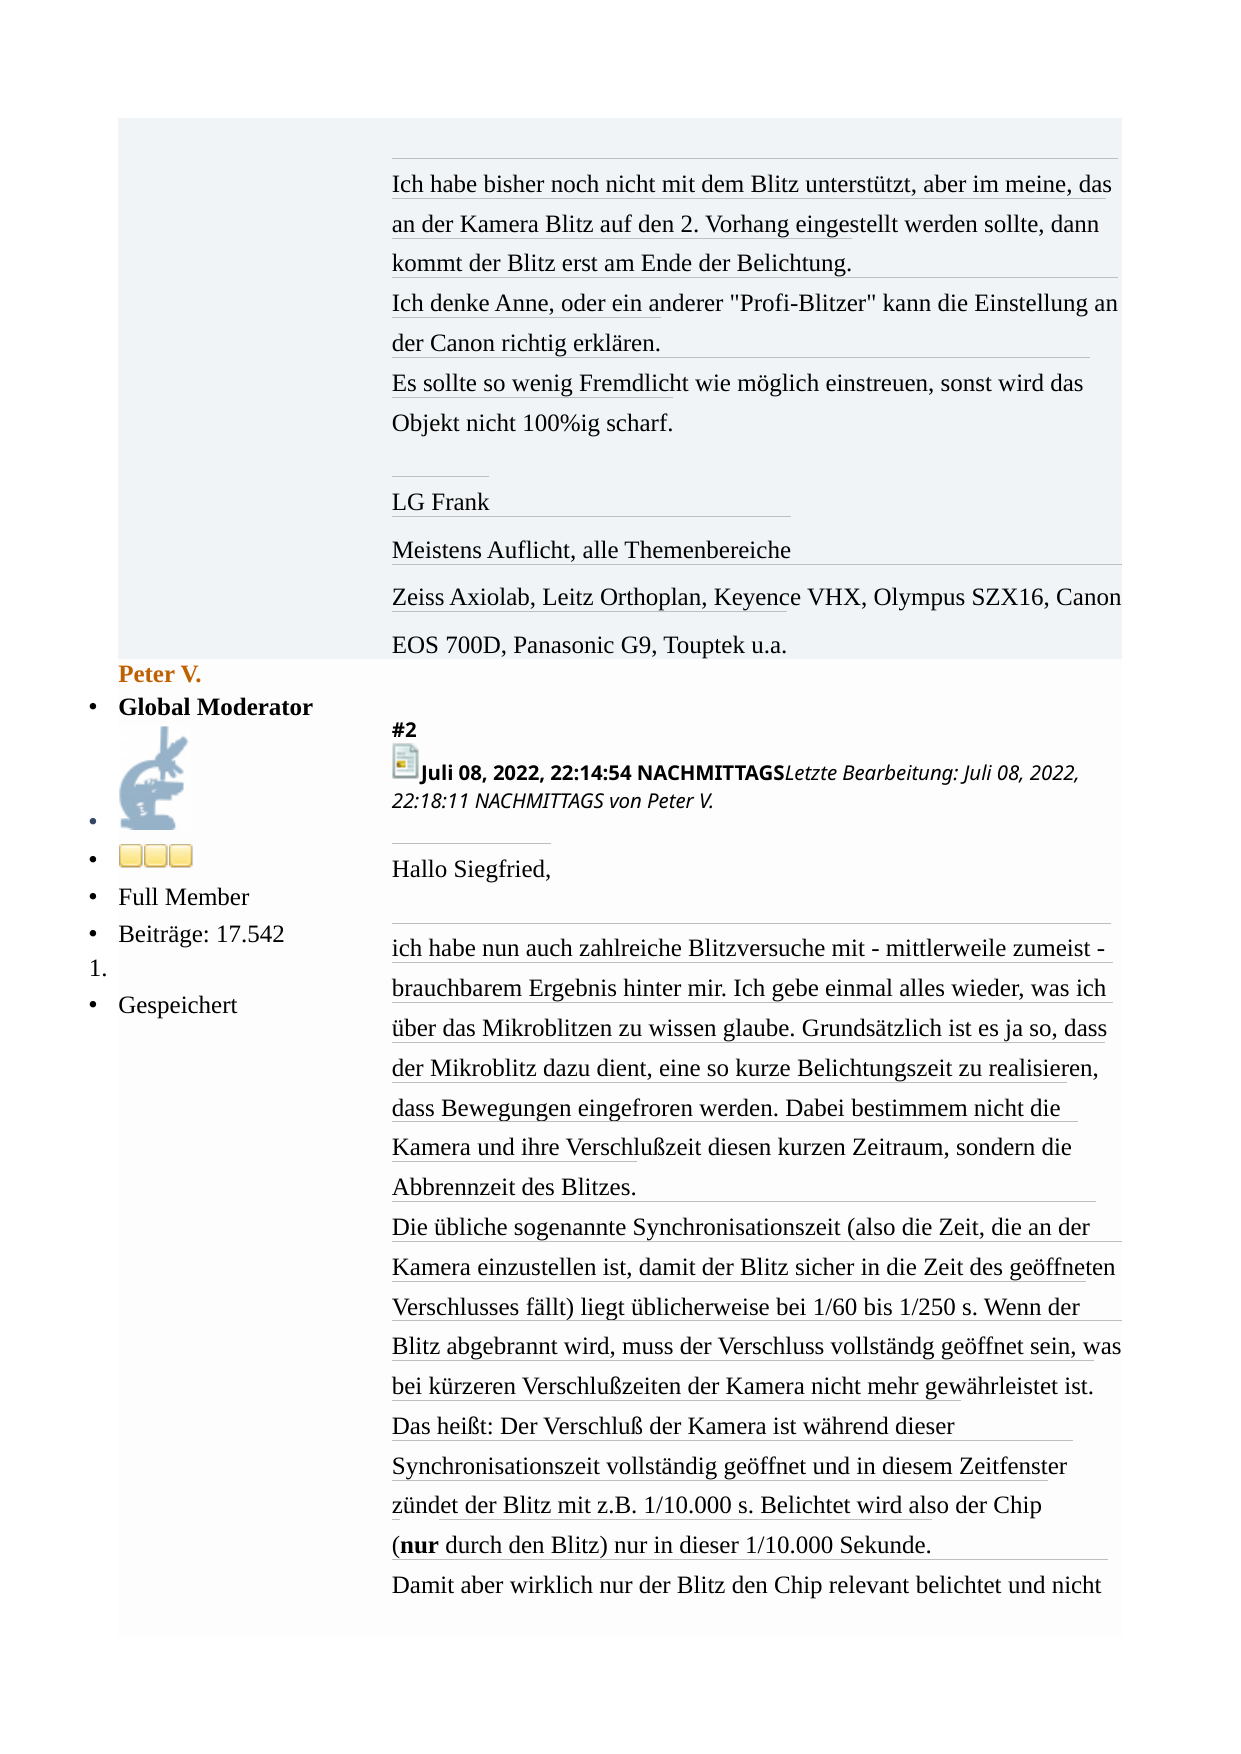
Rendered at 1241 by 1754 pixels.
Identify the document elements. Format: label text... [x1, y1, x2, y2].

picture [391, 743, 421, 781]
text Kamera einzustellen ist, damit der Blitz sicher in die Zeit des geöffneten Verschlusses fällt) liegt üblicherweise bei 1/60 bis 1/250 s. Wenn der [392, 1242, 1122, 1320]
text #2 [392, 715, 1122, 743]
list Full Member [118, 882, 368, 911]
list Gespeichert [118, 990, 368, 1019]
text Blitz abgebrannt wird, muss der Verschluss vollständg geöffnet sein, was bei kürzeren Verschlußzeiten der Kamera nicht mehr gewährleistet ist. Das heißt: Der Verschluß der Kamera ist während dieser Synchronisationszeit vollständig geöffnet und in diesem Zeitfenster zündet der Blitz mit z.B. 1/10.000 s. Belichtet wird also der Chip (nur durch den Blitz) nur in dieser 1/10.000 Sekunde. Damit aber wirklich nur der Blitz den Chip relevant belichtet und nicht [392, 1321, 1122, 1599]
text Ich habe bisher noch nicht mit dem Blitz unterstützt, aber im meine, das an der Kamera Blitz auf den 2. Vorhang eingestellt werden sollte, dann kommt der Blitz erst am Ende der Belichtung. Ich denke Anne, oder ein anderer "Profi-Blitzer" kann die Einstellung an der Canon richtig erklären. Es sollte so wenig Fremdlicht wie möglich einstreuen, sonst wird das Objekt nicht 100%ig scharf. LG Frank [392, 118, 1122, 516]
picture [118, 843, 194, 869]
subtitle Peter V. [118, 659, 368, 688]
list Beiträge: 17.542 [118, 919, 368, 948]
text Juli 08, 2022, 22:14:54 NACHMITTAGSLetzte Bearbeitung: Juli 08, 2022, 22:18:11 NACHMITTAGS von Peter V. [392, 743, 1122, 814]
list Global Moderator [118, 692, 368, 721]
text Meistens Auflicht, alle Themenbereiche [392, 516, 1122, 564]
picture [118, 725, 192, 830]
text Hallo Siegfried, ich habe nun auch zahlreiche Blitzversuche mit - mittlerweile zumeist - brauchbarem Ergebnis hinter mir. Ich gebe einmal alles wieder, was ich über das Mikroblitzen zu wissen glaube. Grundsätzlich ist es ja so, dass der Mikroblitz dazu dient, eine so kurze Belichtungszeit zu realisieren, dass Bewegungen eingefroren werden. Dabei bestimmem nicht die Kamera und ihre Verschlußzeit diesen kurzen Zeitraum, sondern die Abbrennzeit des Blitzes. Die übliche sogenannte Synchronisationszeit (also die Zeit, die an der [392, 843, 1122, 1241]
text Zeiss Axiolab, Leitz Orthoplan, Keyence VHX, Olympus SZX16, Canon EOS 700D, Panasonic G9, Touptek u.a. [392, 565, 1122, 659]
